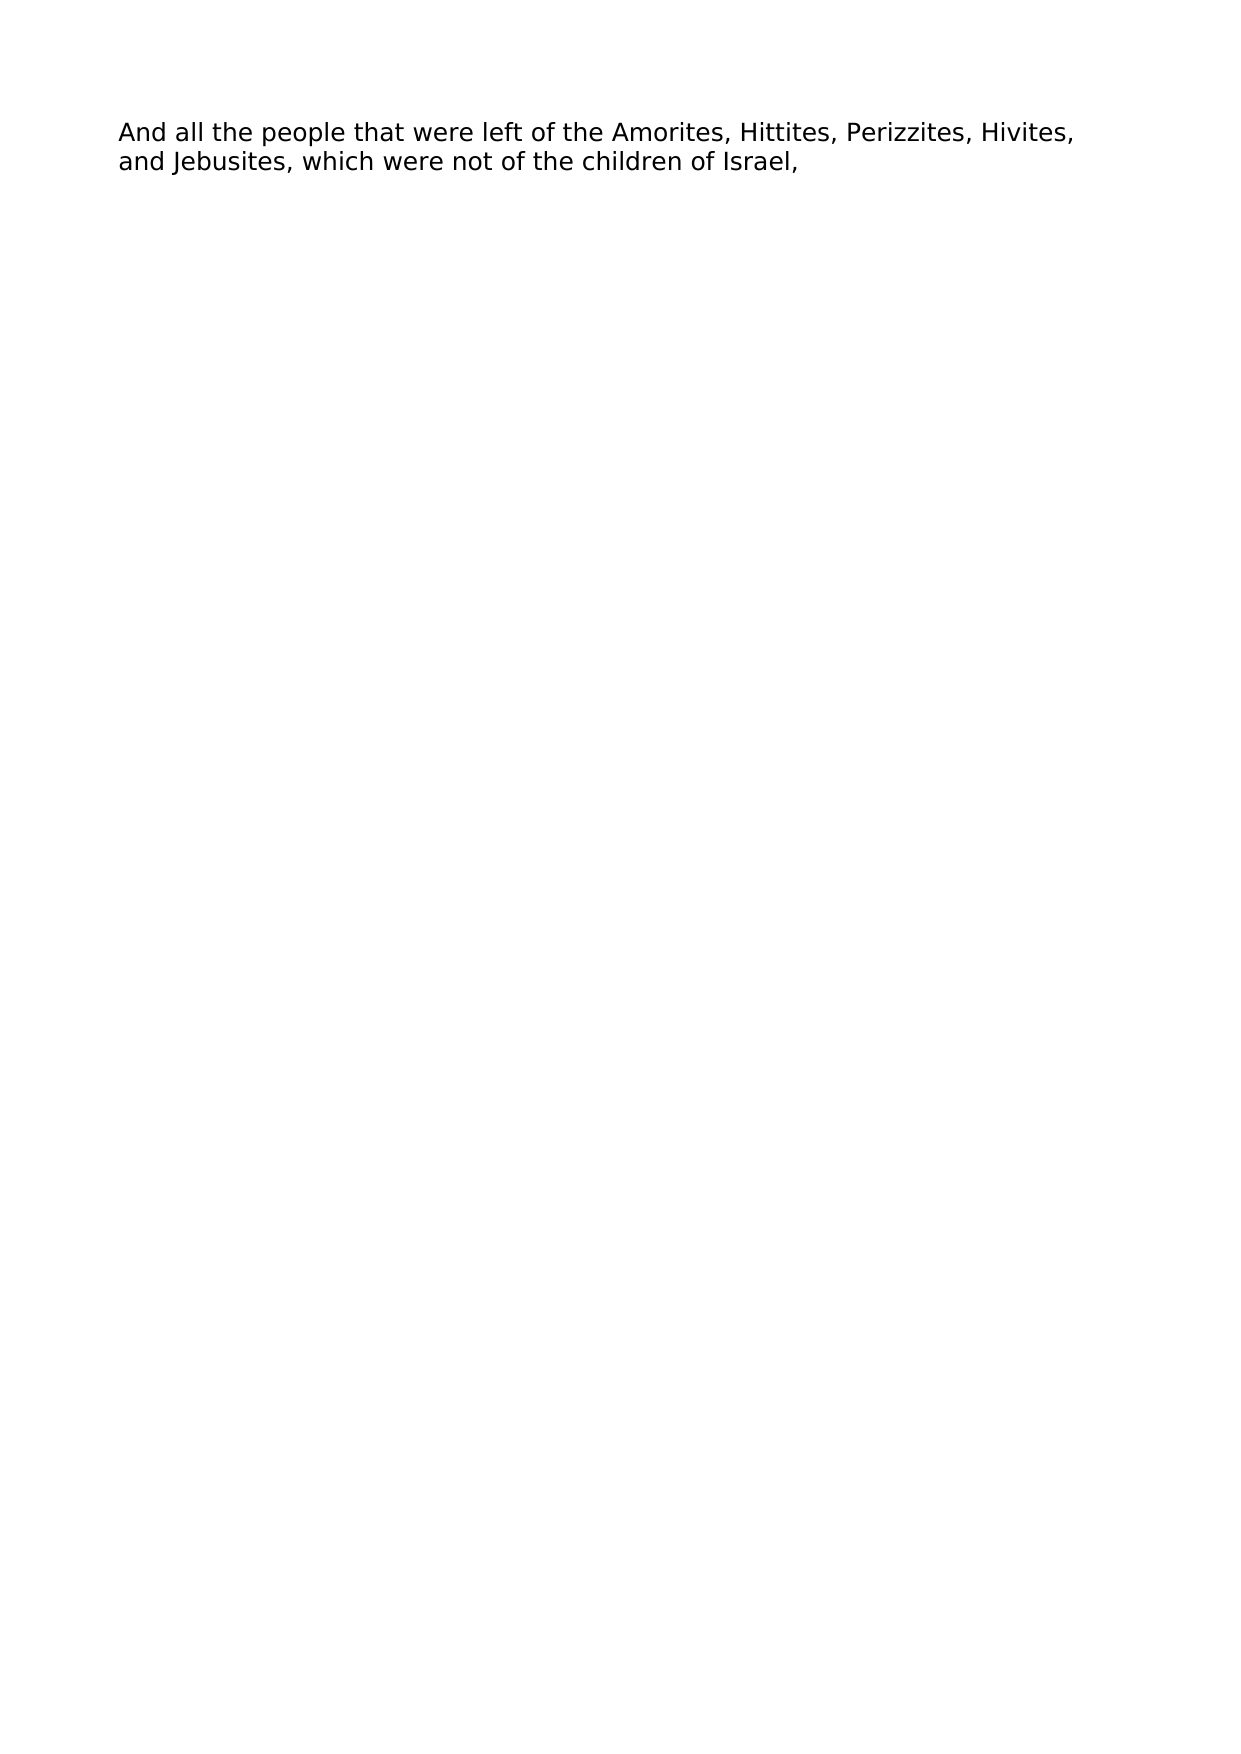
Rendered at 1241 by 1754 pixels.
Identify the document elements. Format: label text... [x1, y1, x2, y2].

text And all the people that were left of the Amorites, Hittites, Perizzites, Hivites, and Jebusites, which were not of the children of Israel, [118, 118, 1122, 176]
